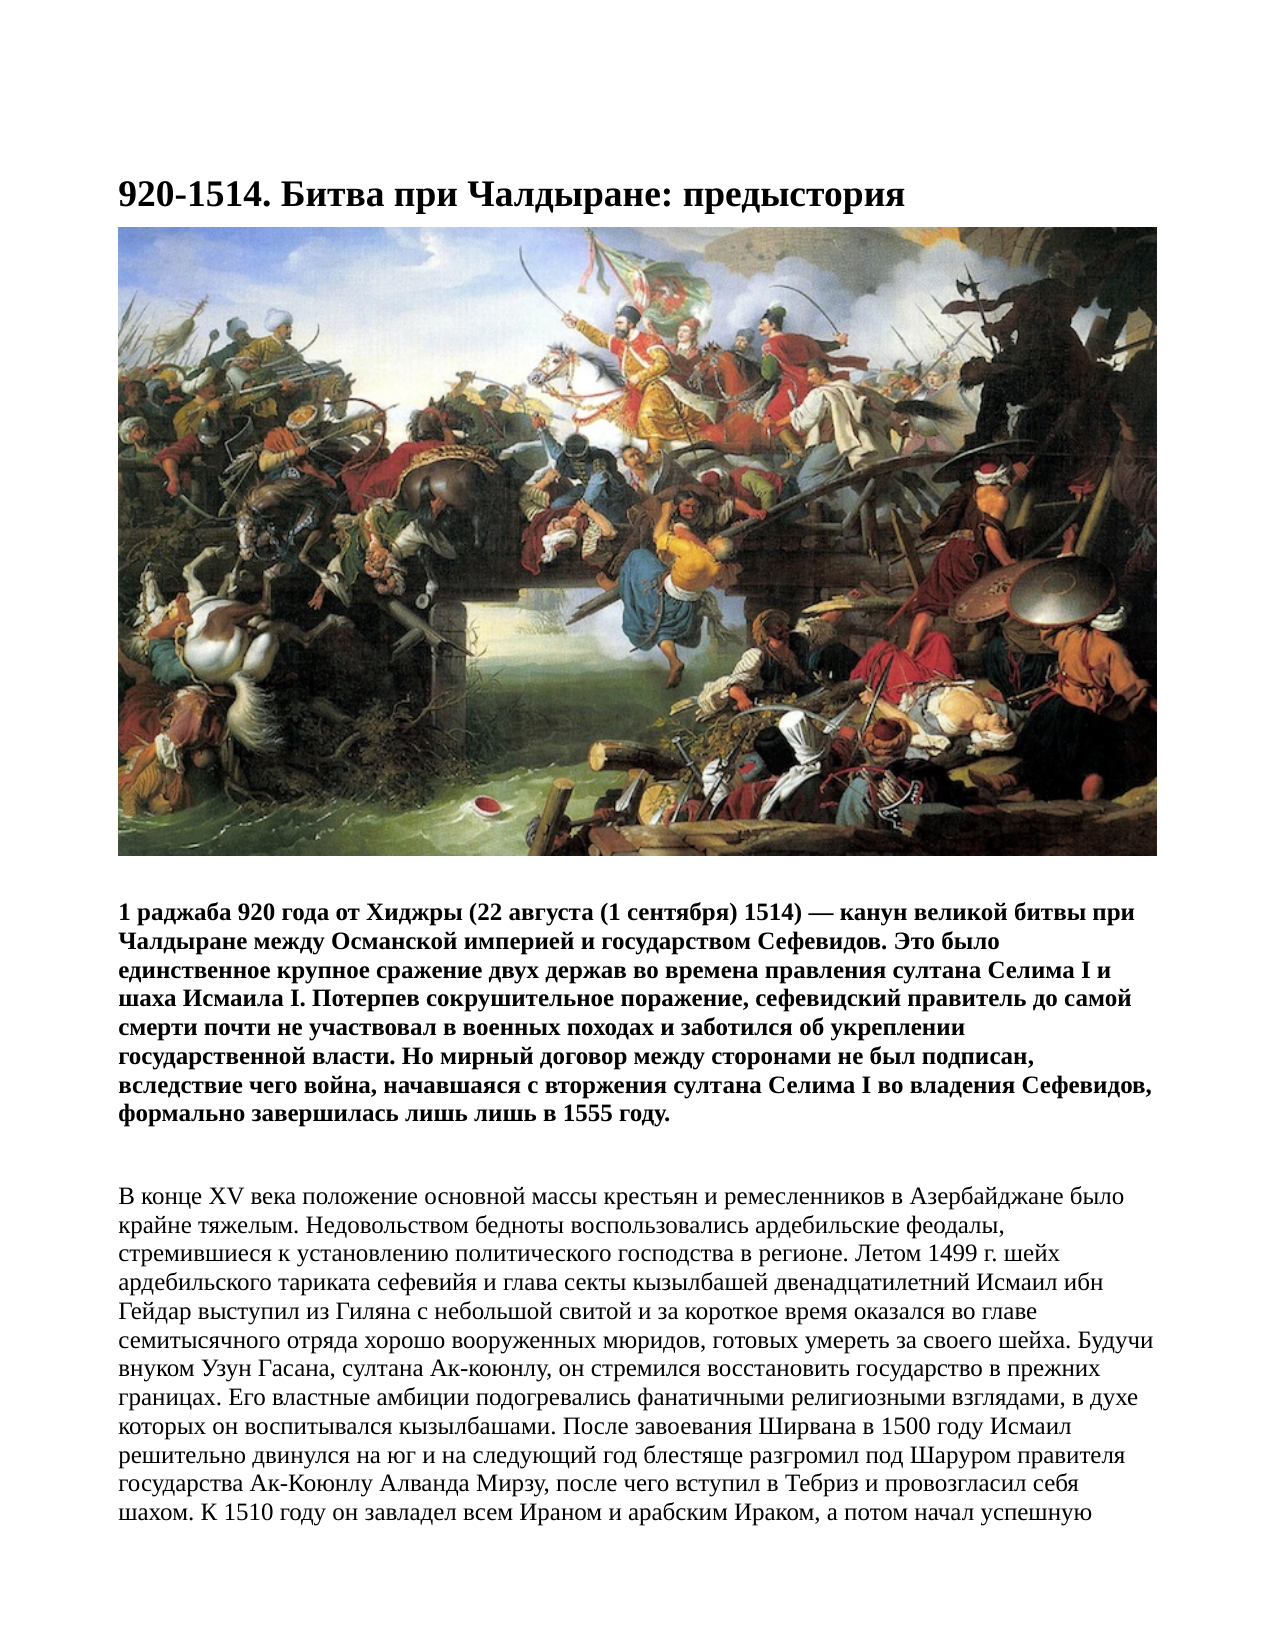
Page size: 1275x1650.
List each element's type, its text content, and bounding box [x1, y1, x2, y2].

text 1 раджаба 920 года от Хиджры (22 августа (1 сентября) 1514) — канун великой битвы при Чалдыране между Османской империей и государством Сефевидов. Это было единственное крупное сражение двух держав во времена правления султана Селима I и шаха Исмаила I. Потерпев сокрушительное поражение, сефевидский правитель до самой смерти почти не участвовал в военных походах и заботился об укреплении государственной власти. Но мирный договор между сторонами не был подписан, вследствие чего война, начавшаяся с вторжения султана Селима I во владения Сефевидов, формально завершилась лишь лишь в 1555 году. [118, 897, 1157, 1127]
subtitle 920-1514. Битва при Чалдыране: предыстория [118, 172, 1157, 215]
text В конце XV века положение основной массы крестьян и ремесленников в Азербайджане было крайне тяжелым. Недовольством бедноты воспользовались ардебильские феодалы, стремившиеся к установлению политического господства в регионе. Летом 1499 г. шейх ардебильского тариката сефевийя и глава секты кызылбашей двенадцатилетний Исмаил ибн Гейдар выступил из Гиляна с небольшой свитой и за короткое время оказался во главе семитысячного отряда хорошо вооруженных мюридов, готовых умереть за своего шейха. Будучи внуком Узун Гасана, султана Ак-коюнлу, он стремился восстановить государство в прежних границах. Его властные амбиции подогревались фанатичными религиозными взглядами, в духе которых он воспитывался кызылбашами. После завоевания Ширвана в 1500 году Исмаил решительно двинулся на юг и на следующий год блестяще разгромил под Шаруром правителя государства Ак-Коюнлу Алванда Мирзу, после чего вступил в Тебриз и провозгласил себя шахом. К 1510 году он завладел всем Ираном и арабским Ираком, а потом начал успешную [118, 1181, 1157, 1526]
picture [118, 227, 1157, 856]
